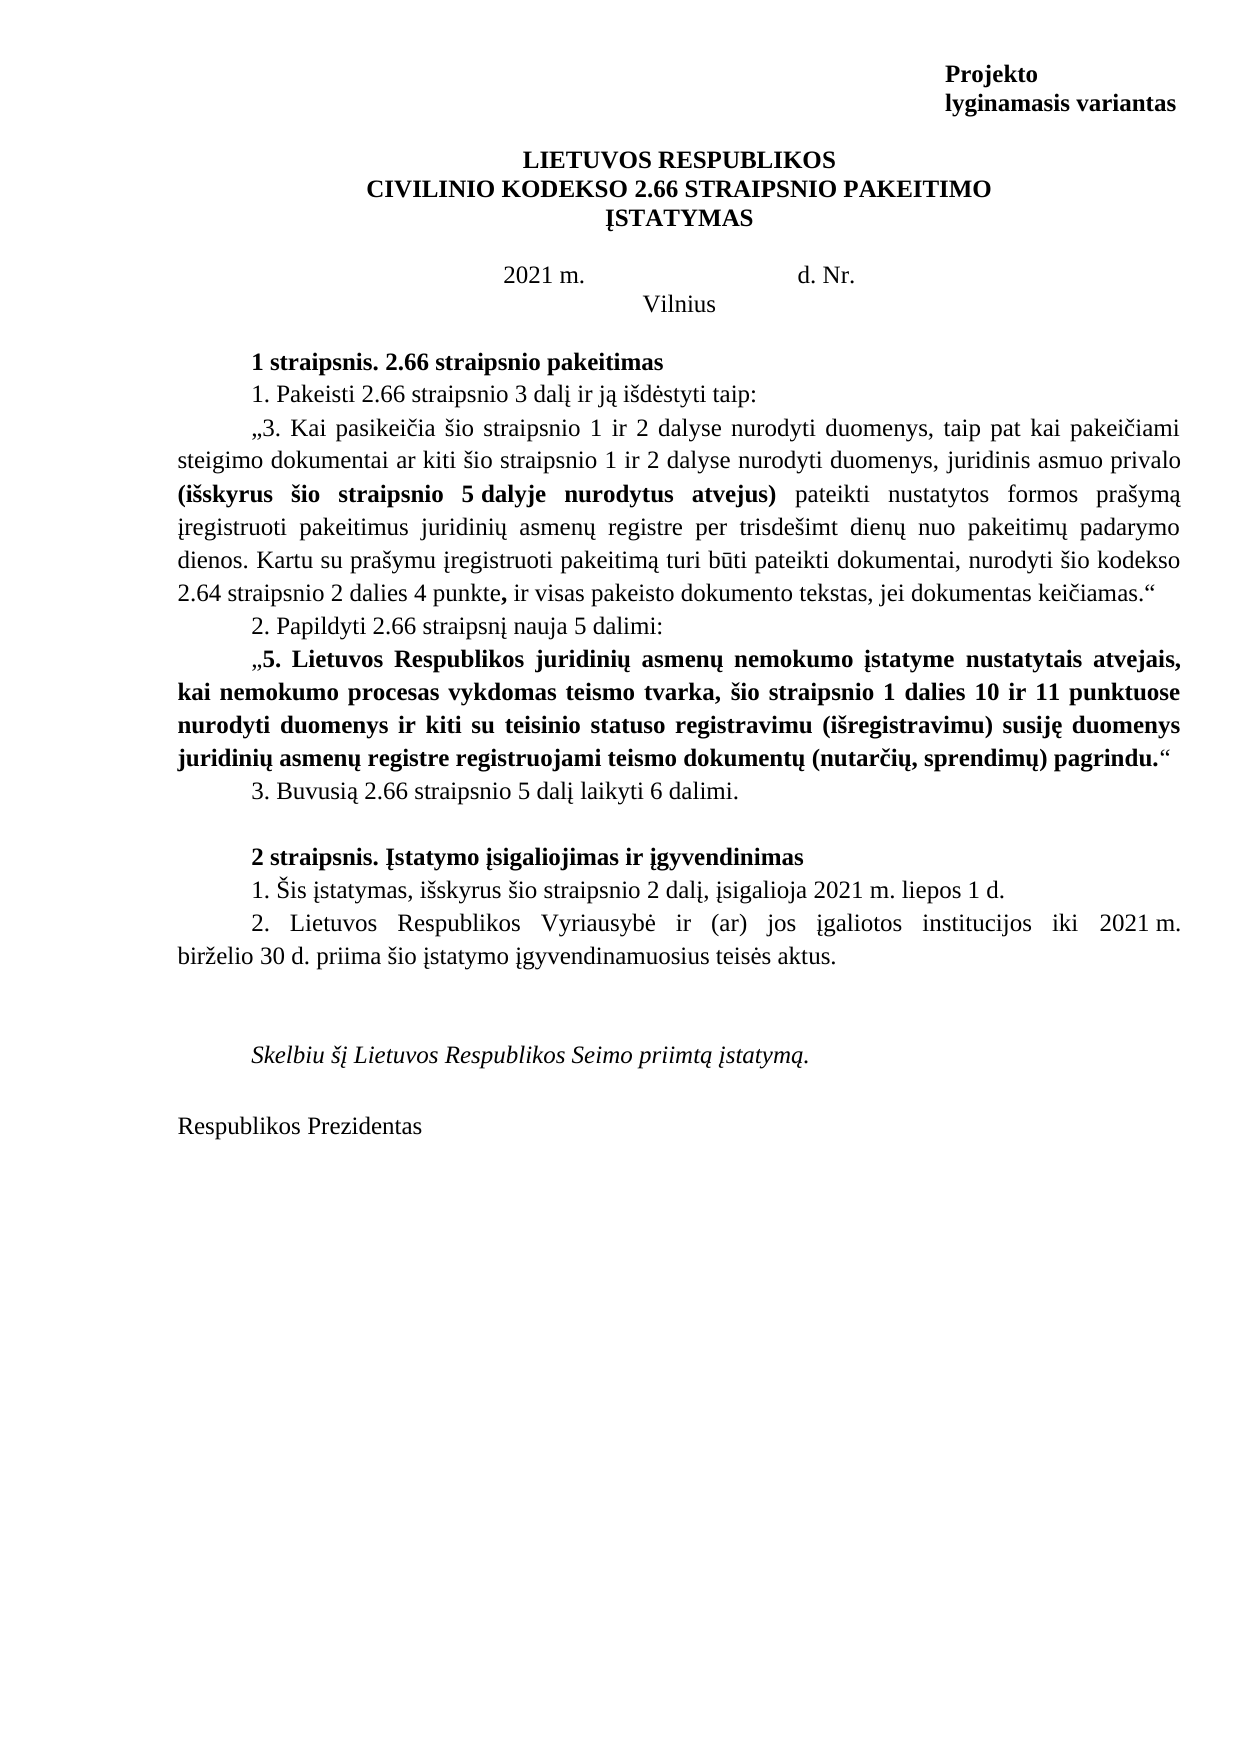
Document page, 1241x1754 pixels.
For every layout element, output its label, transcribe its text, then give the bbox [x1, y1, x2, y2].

text 1 straipsnis. 2.66 straipsnio pakeitimas [177, 347, 1181, 375]
text lyginamasis variantas [177, 88, 1181, 117]
text Respublikos Prezidentas [177, 1106, 1108, 1140]
text 2. Lietuvos Respublikos Vyriausybė ir (ar) jos įgaliotos institucijos iki 2021 m. birželio 30 d. priima šio įstatymo įgyvendinamuosius teisės aktus. [177, 908, 1181, 970]
text 1. Šis įstatymas, išskyrus šio straipsnio 2 dalį, įsigalioja 2021 m. liepos 1 d. [177, 875, 1181, 904]
text 3. Buvusią 2.66 straipsnio 5 dalį laikyti 6 dalimi. [177, 776, 1181, 804]
text 1. Pakeisti 2.66 straipsnio 3 dalį ir ją išdėstyti taip: [177, 379, 1181, 408]
text CIVILINIO KODEKSO 2.66 STRAIPSNIo PAKEITIMO [177, 174, 1181, 203]
text „3. Kai pasikeičia šio straipsnio 1 ir 2 dalyse nurodyti duomenys, taip pat kai pakeičiami steigimo dokumentai ar kiti šio straipsnio 1 ir 2 dalyse nurodyti duomenys, juridinis asmuo privalo (išskyrus šio straipsnio 5 dalyje nurodytus atvejus) pateikti nustatytos formos prašymą įregistruoti pakeitimus juridinių asmenų registre per trisdešimt dienų nuo pakeitimų padarymo dienos. Kartu su prašymu įregistruoti pakeitimą turi būti pateikti dokumentai, nurodyti šio kodekso 2.64 straipsnio 2 dalies 4 punkte, ir visas pakeisto dokumento tekstas, jei dokumentas keičiamas.“ [177, 413, 1181, 606]
text Vilnius [177, 289, 1181, 318]
text 2021 m. d. Nr. [177, 260, 1181, 289]
text LIETUVOS RESPUBLIKOS [177, 145, 1181, 174]
text „5. Lietuvos Respublikos juridinių asmenų nemokumo įstatyme nustatytais atvejais, kai nemokumo procesas vykdomas teismo tvarka, šio straipsnio 1 dalies 10 ir 11 punktuose nurodyti duomenys ir kiti su teisinio statuso registravimu (išregistravimu) susiję duomenys juridinių asmenų registre registruojami teismo dokumentų (nutarčių, sprendimų) pagrindu.“ [177, 644, 1181, 772]
text Skelbiu šį Lietuvos Respublikos Seimo priimtą įstatymą. [177, 1040, 1181, 1069]
text 2 straipsnis. Įstatymo įsigaliojimas ir įgyvendinimas [177, 842, 1181, 871]
text ĮSTATYMAS [177, 203, 1181, 232]
text 2. Papildyti 2.66 straipsnį nauja 5 dalimi: [177, 611, 1181, 639]
text Projekto [177, 59, 1181, 88]
